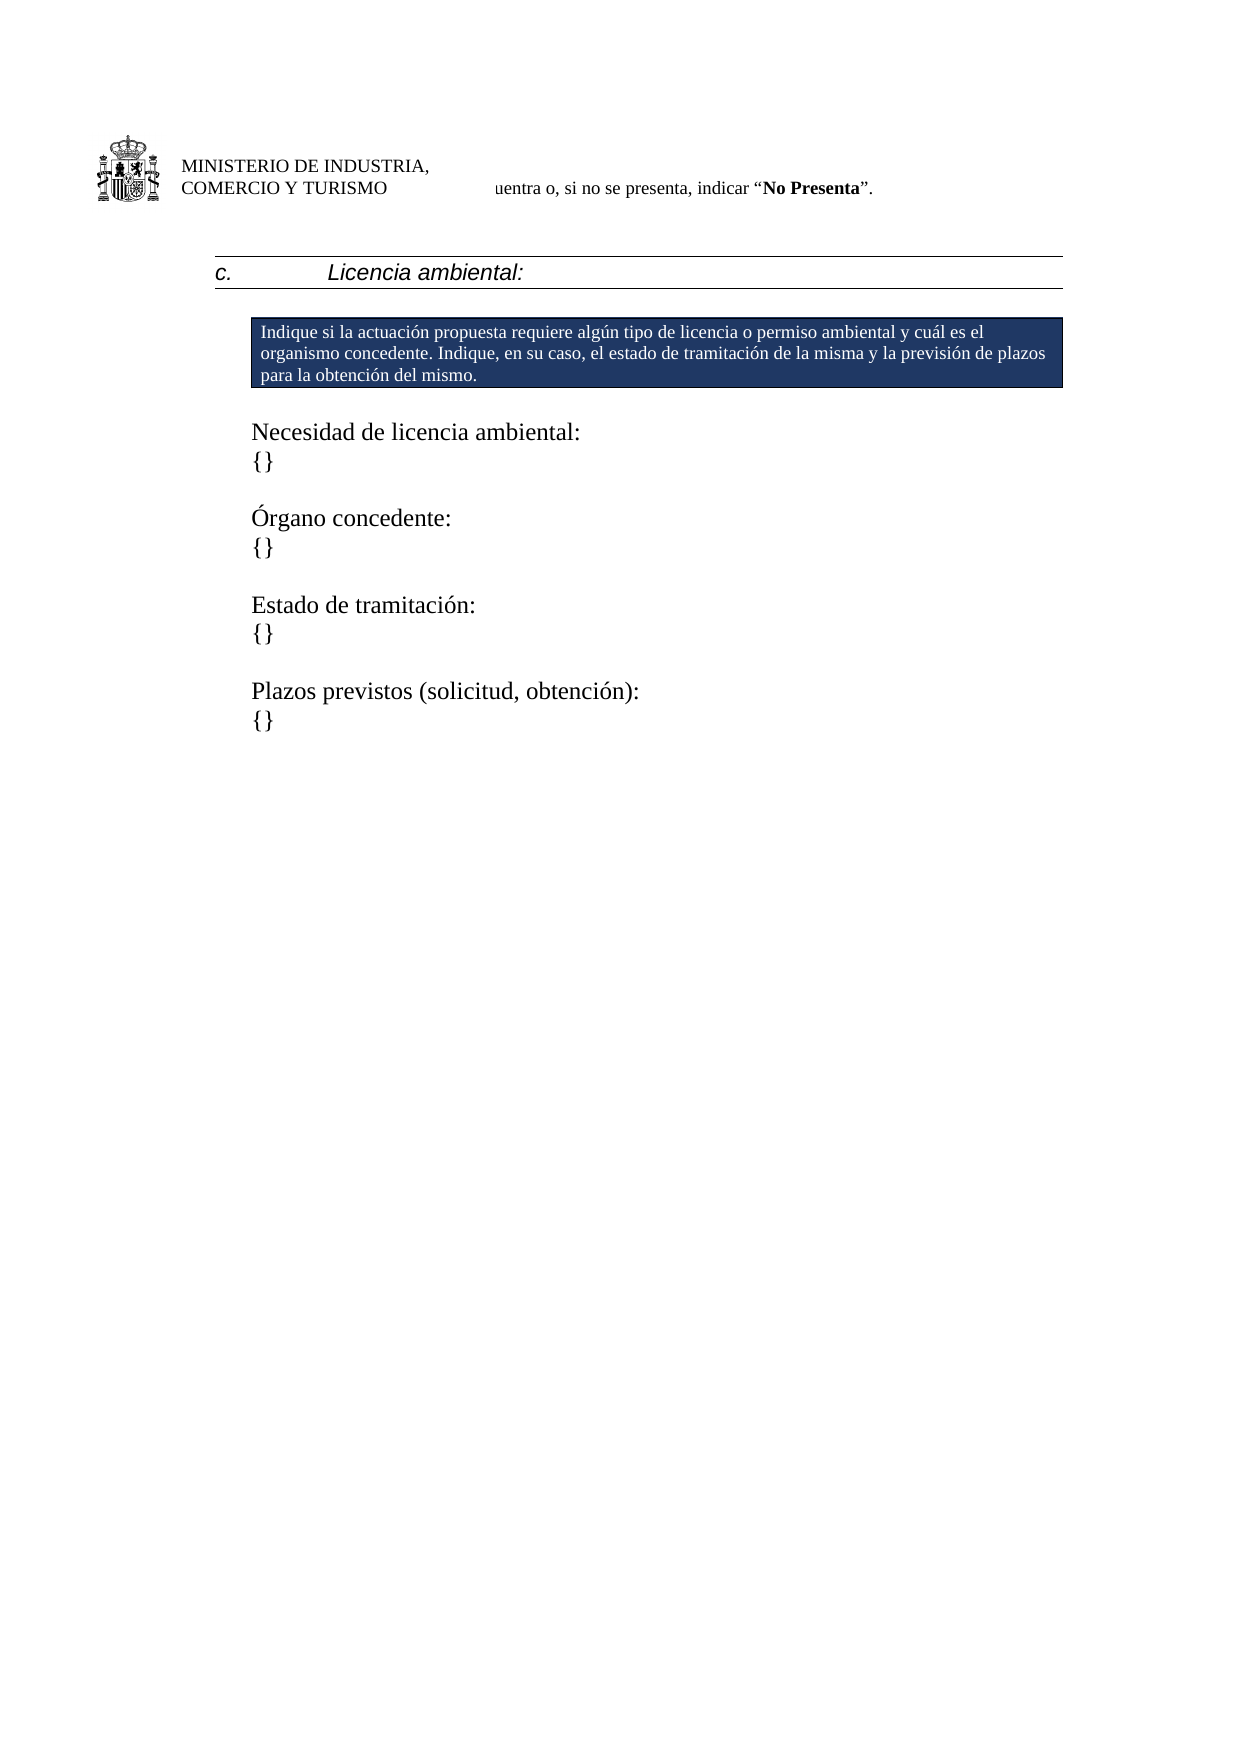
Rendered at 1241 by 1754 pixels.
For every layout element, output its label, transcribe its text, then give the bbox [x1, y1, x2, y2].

text {} [251, 446, 1063, 475]
text Necesidad de licencia ambiental: [177, 417, 1063, 446]
text Órgano concedente: [177, 503, 1063, 532]
text Plazos previstos (solicitud, obtención): [177, 676, 1063, 705]
text {} [251, 705, 1063, 733]
text {} [251, 618, 1063, 647]
text {} [251, 532, 1063, 561]
text (**) Indicar en qué anexo se encuentra o, si no se presenta, indicar “No Presenta”. [496, 177, 1063, 199]
subtitle Licencia ambiental: [215, 257, 1063, 288]
text Estado de tramitación: [177, 590, 1063, 618]
text Indique si la actuación propuesta requiere algún tipo de licencia o permiso ambiental y cuál es el organismo concedente. Indique, en su caso, el estado de tramitación de la misma y la previsión de plazos para la obtención del mismo. [252, 319, 1062, 387]
